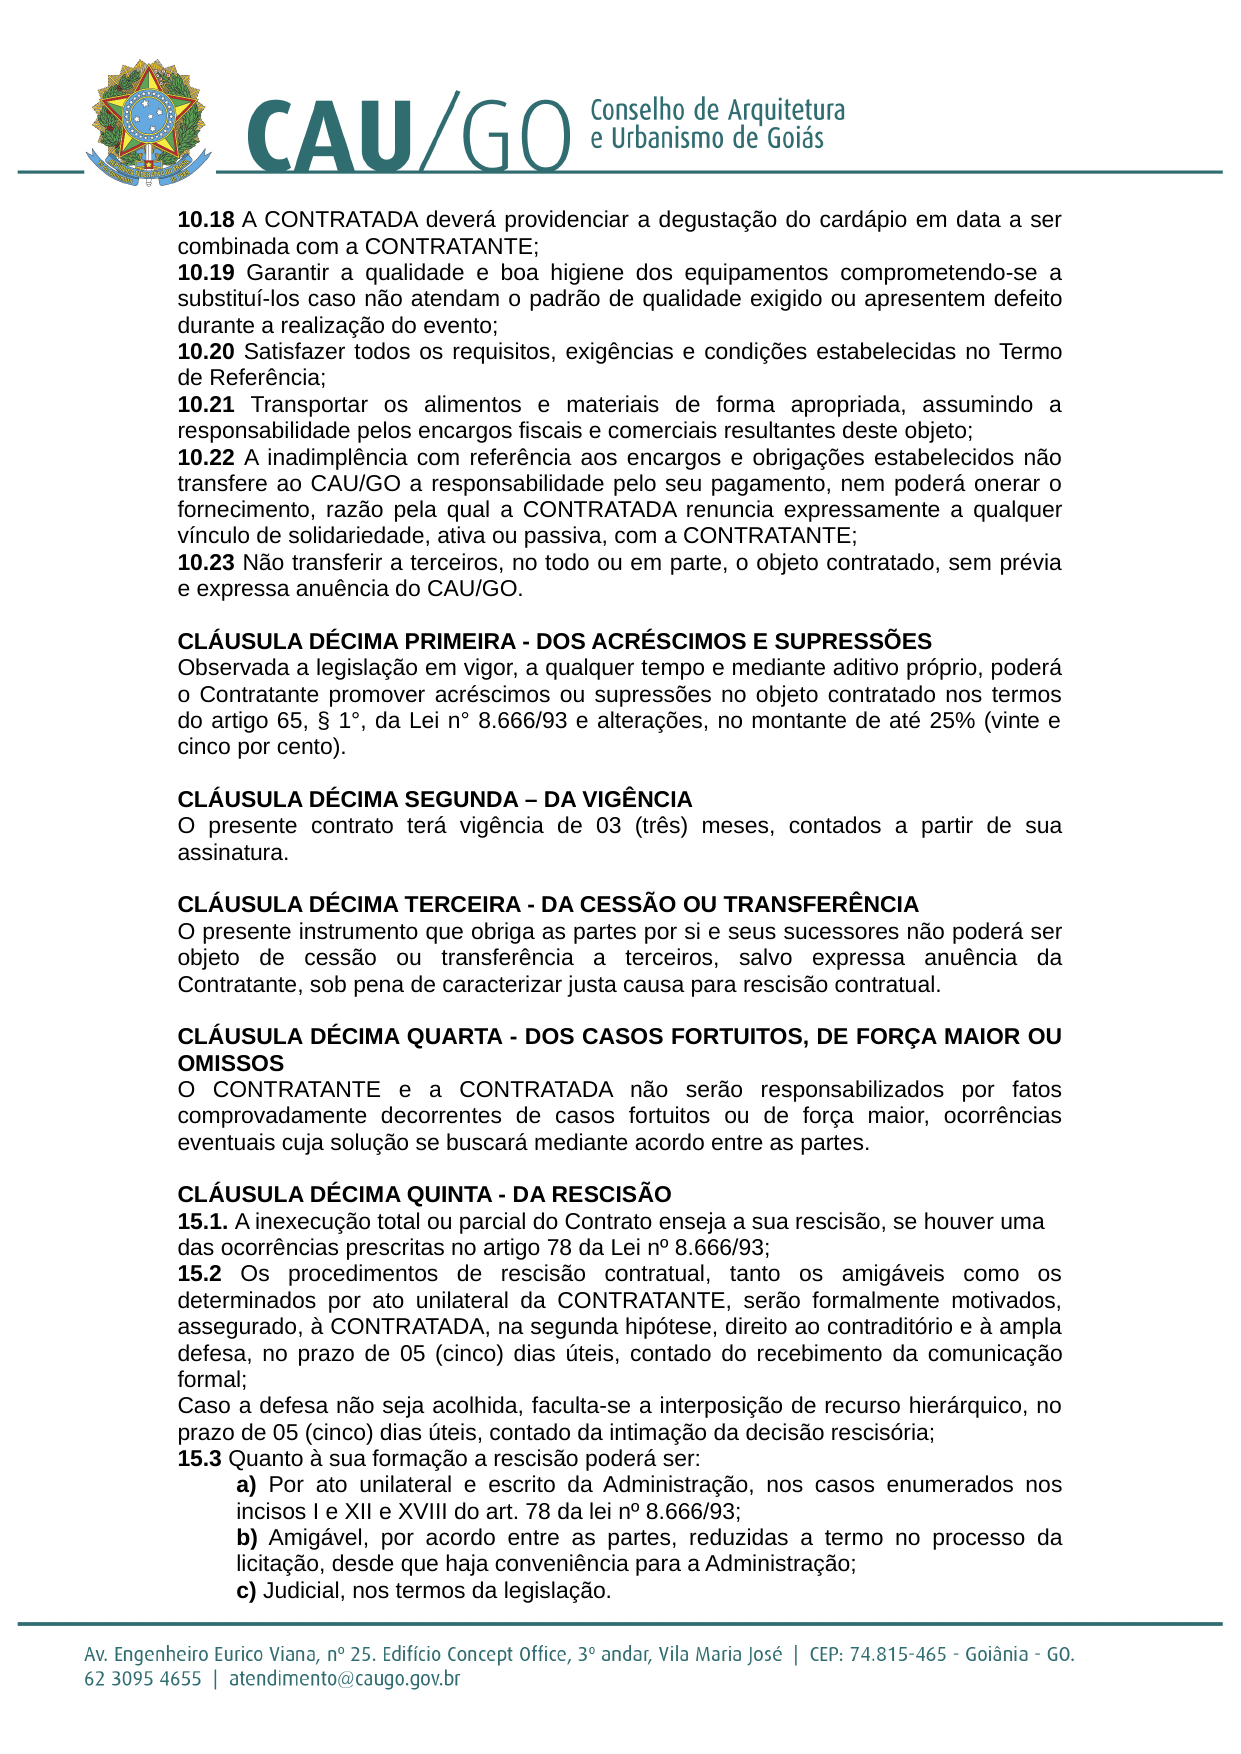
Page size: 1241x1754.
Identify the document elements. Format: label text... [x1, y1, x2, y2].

text 10.23 Não transferir a terceiros, no todo ou em parte, o objeto contratado, sem prévia e expressa anuência do CAU/GO. [177, 549, 1063, 602]
text b) Amigável, por acordo entre as partes, reduzidas a termo no processo da licitação, desde que haja conveniência para a Administração; [236, 1524, 1063, 1577]
text CLÁUSULA DÉCIMA QUINTA - DA RESCISÃO [177, 1181, 1063, 1208]
text a) Por ato unilateral e escrito da Administração, nos casos enumerados nos incisos I e XII e XVIII do art. 78 da lei nº 8.666/93; [236, 1471, 1063, 1524]
picture [0, 1605, 1240, 1754]
text 10.19 Garantir a qualidade e boa higiene dos equipamentos comprometendo-se a substituí-los caso não atendam o padrão de qualidade exigido ou apresentem defeito durante a realização do evento; [177, 259, 1063, 338]
text 15.3 Quanto à sua formação a rescisão poderá ser: [177, 1445, 1063, 1471]
text O presente contrato terá vigência de 03 (três) meses, contados a partir de sua assinatura. [177, 812, 1063, 865]
text CLÁUSULA DÉCIMA TERCEIRA - DA CESSÃO OU TRANSFERÊNCIA [177, 891, 1063, 918]
text Observada a legislação em vigor, a qualquer tempo e mediante aditivo próprio, poderá o Contratante promover acréscimos ou supressões no objeto contratado nos termos do artigo 65, § 1°, da Lei n° 8.666/93 e alterações, no montante de até 25% (vinte e cinco por cento). [177, 654, 1063, 760]
text 15.1. A inexecução total ou parcial do Contrato enseja a sua rescisão, se houver uma das ocorrências prescritas no artigo 78 da Lei nº 8.666/93; [177, 1208, 1063, 1260]
text CLÁUSULA DÉCIMA PRIMEIRA - DOS ACRÉSCIMOS E SUPRESSÕES [177, 628, 1063, 654]
text 10.21 Transportar os alimentos e materiais de forma apropriada, assumindo a responsabilidade pelos encargos fiscais e comerciais resultantes deste objeto; [177, 391, 1063, 443]
text 10.18 A CONTRATADA deverá providenciar a degustação do cardápio em data a ser combinada com a CONTRATANTE; [177, 207, 1063, 259]
text Caso a defesa não seja acolhida, faculta-se a interposição de recurso hierárquico, no prazo de 05 (cinco) dias úteis, contado da intimação da decisão rescisória; [177, 1392, 1063, 1445]
text 15.2 Os procedimentos de rescisão contratual, tanto os amigáveis como os determinados por ato unilateral da CONTRATANTE, serão formalmente motivados, assegurado, à CONTRATADA, na segunda hipótese, direito ao contraditório e à ampla defesa, no prazo de 05 (cinco) dias úteis, contado do recebimento da comunicação formal; [177, 1260, 1063, 1392]
text O presente instrumento que obriga as partes por si e seus sucessores não poderá ser objeto de cessão ou transferência a terceiros, salvo expressa anuência da Contratante, sob pena de caracterizar justa causa para rescisão contratual. [177, 918, 1063, 997]
picture [0, 0, 1239, 207]
text c) Judicial, nos termos da legislação. [236, 1577, 1063, 1603]
text CLÁUSULA DÉCIMA QUARTA - DOS CASOS FORTUITOS, DE FORÇA MAIOR OU OMISSOS [177, 1023, 1063, 1076]
text 10.22 A inadimplência com referência aos encargos e obrigações estabelecidos não transfere ao CAU/GO a responsabilidade pelo seu pagamento, nem poderá onerar o fornecimento, razão pela qual a CONTRATADA renuncia expressamente a qualquer vínculo de solidariedade, ativa ou passiva, com a CONTRATANTE; [177, 443, 1063, 549]
text CLÁUSULA DÉCIMA SEGUNDA – DA VIGÊNCIA [177, 786, 1063, 812]
text 10.20 Satisfazer todos os requisitos, exigências e condições estabelecidas no Termo de Referência; [177, 338, 1063, 391]
text O CONTRATANTE e a CONTRATADA não serão responsabilizados por fatos comprovadamente decorrentes de casos fortuitos ou de força maior, ocorrências eventuais cuja solução se buscará mediante acordo entre as partes. [177, 1076, 1063, 1155]
